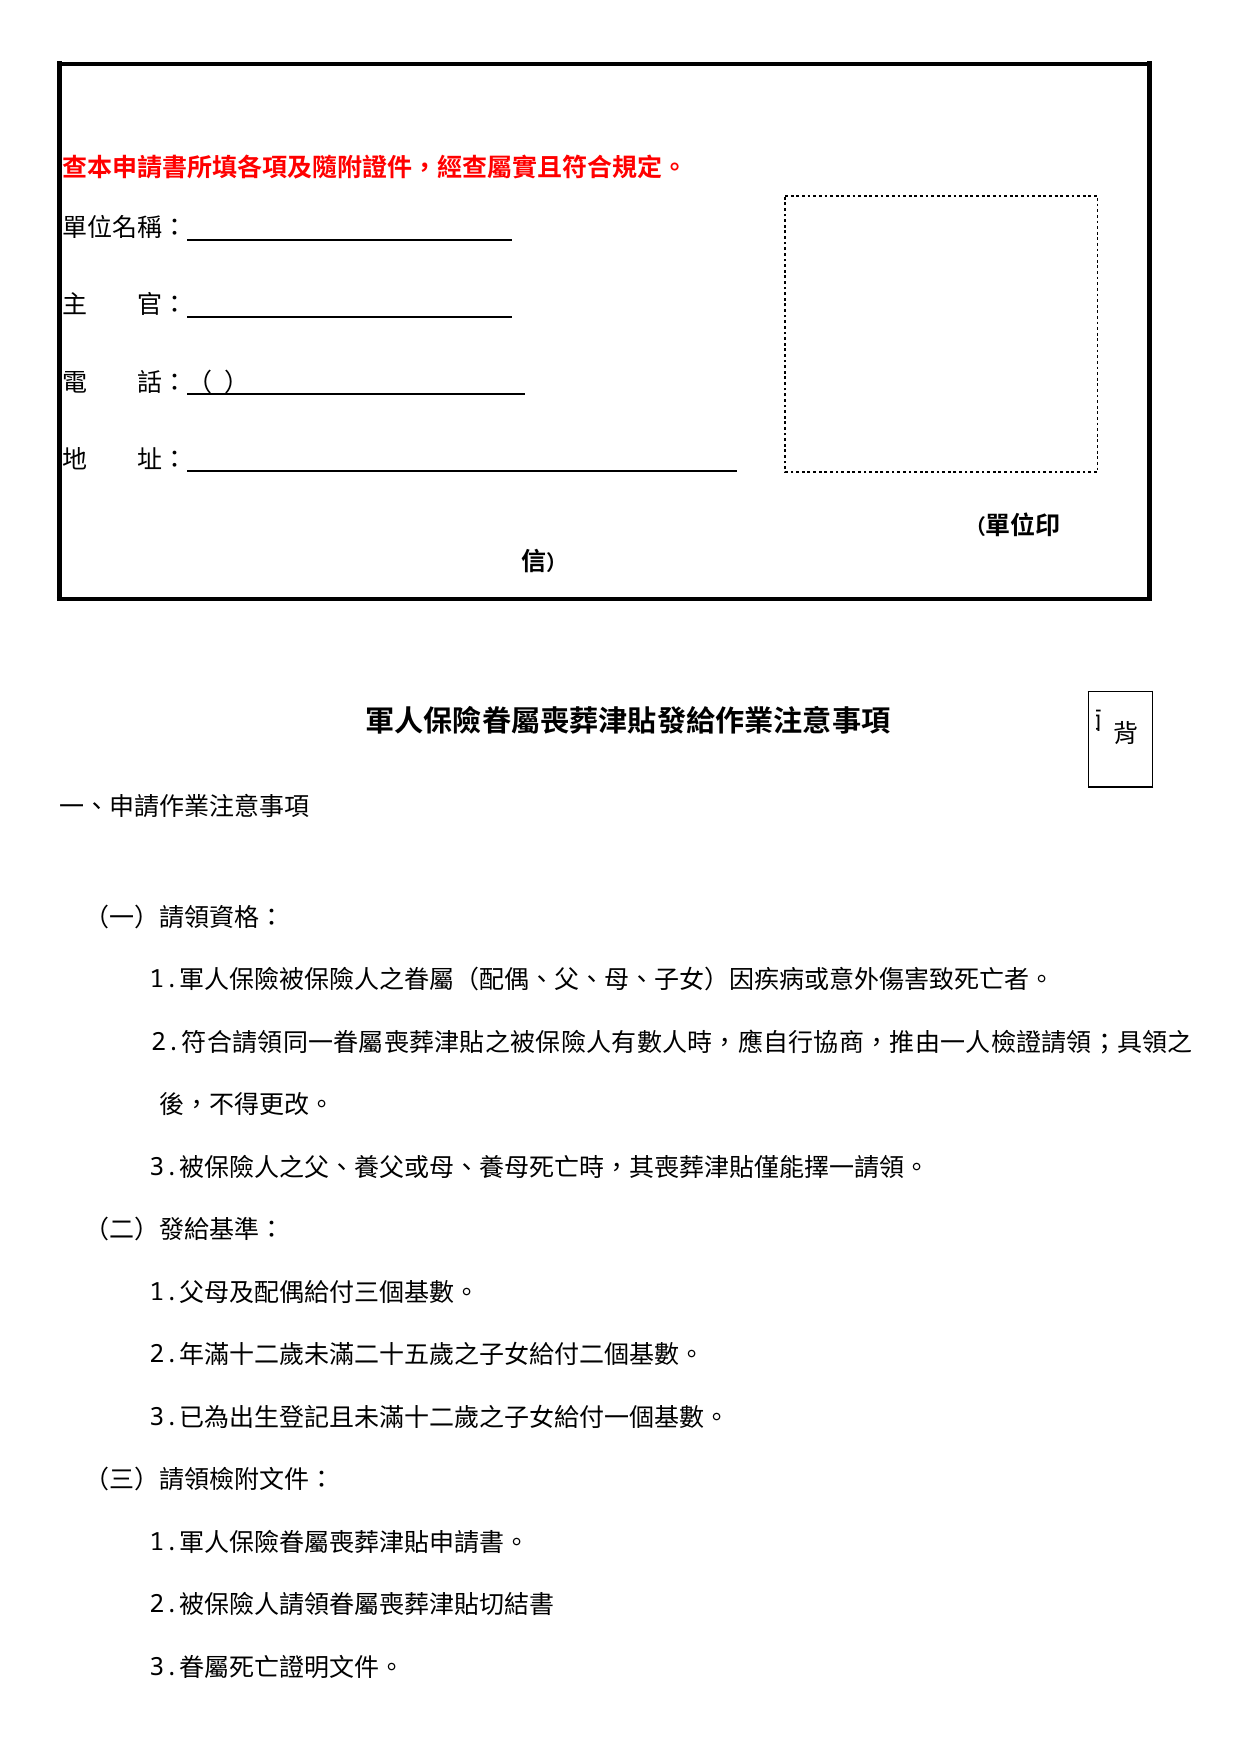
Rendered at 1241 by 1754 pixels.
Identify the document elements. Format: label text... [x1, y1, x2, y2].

text 一、申請作業注意事項 [59, 777, 1196, 825]
text 1.父母及配偶給付三個基數。 [59, 1249, 1196, 1311]
text 1.軍人保險眷屬喪葬津貼申請書。 [59, 1499, 1196, 1561]
text 2.年滿十二歲未滿二十五歲之子女給付二個基數。 [59, 1311, 1196, 1374]
table_header 查本申請書所填各項及隨附證件，經查屬實且符合規定。 單位名稱： 主 官： 電 話：（ ） 地 址： （單位印信） [62, 66, 1147, 596]
text （一）請領資格： [59, 874, 1196, 936]
text （三）請領檢附文件： [59, 1436, 1196, 1499]
text 3.眷屬死亡證明文件。 [59, 1624, 1196, 1686]
text 1.軍人保險被保險人之眷屬（配偶、父、母、子女）因疾病或意外傷害致死亡者。 [59, 936, 1196, 999]
text 2.符合請領同一眷屬喪葬津貼之被保險人有數人時，應自行協商，推由一人檢證請領；具領之後，不得更改。 [59, 999, 1196, 1124]
text 軍人保險眷屬喪葬津貼發給作業注意事項 [1153, 697, 1196, 739]
text 軍人保險眷屬喪葬津貼發給作業注意事項 [1089, 692, 1152, 786]
text 2.被保險人請領眷屬喪葬津貼切結書 [59, 1561, 1196, 1624]
text 背 面 [1097, 707, 1144, 771]
text 3.已為出生登記且未滿十二歲之子女給付一個基數。 [59, 1374, 1196, 1436]
text 軍人保險眷屬喪葬津貼發給作業注意事項 [59, 697, 1088, 739]
text 3.被保險人之父、養父或母、養母死亡時，其喪葬津貼僅能擇一請領。 [59, 1124, 1196, 1186]
text （二）發給基準： [59, 1186, 1196, 1249]
